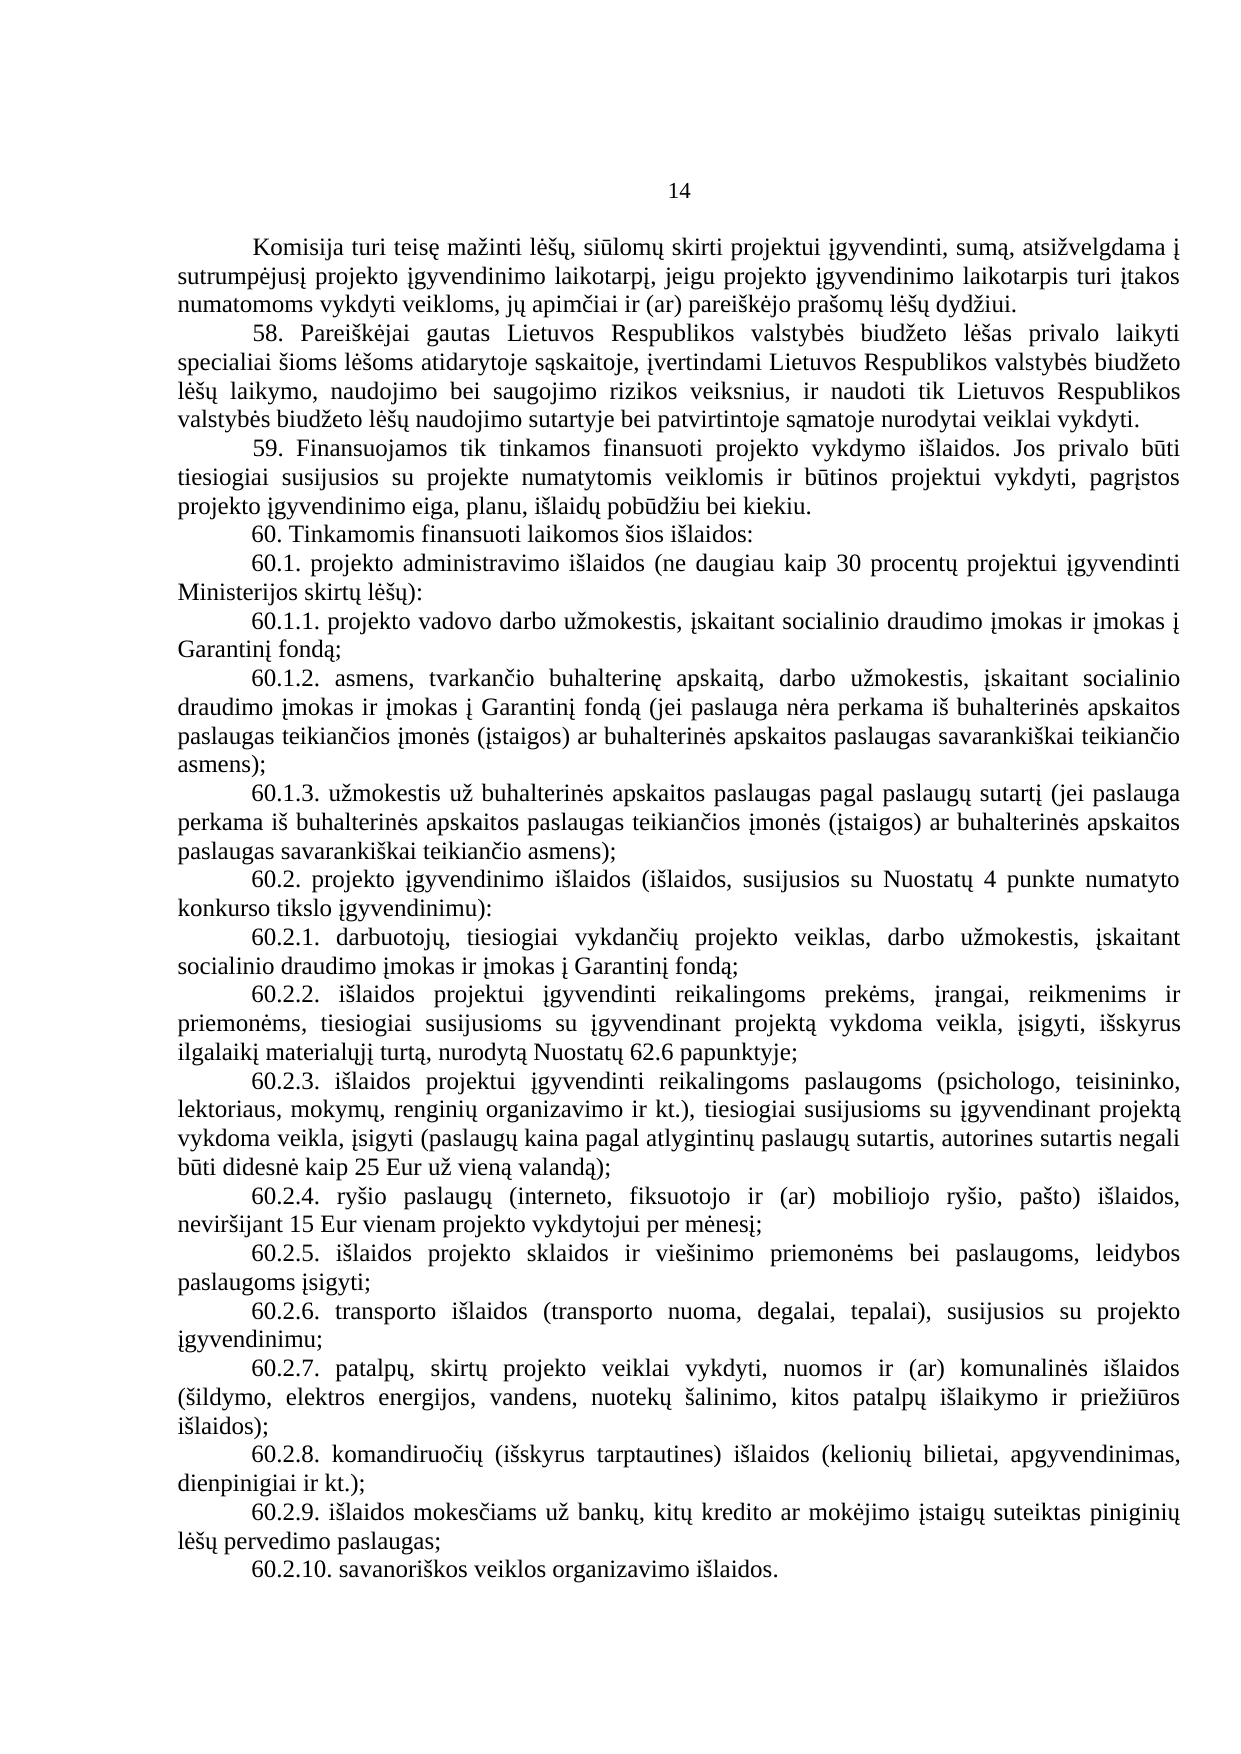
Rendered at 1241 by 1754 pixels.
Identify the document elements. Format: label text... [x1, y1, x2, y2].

text 59. Finansuojamos tik tinkamos finansuoti projekto vykdymo išlaidos. Jos privalo būti tiesiogiai susijusios su projekte numatytomis veiklomis ir būtinos projektui vykdyti, pagrįstos projekto įgyvendinimo eiga, planu, išlaidų pobūdžiu bei kiekiu. [177, 433, 1181, 519]
text 60.2.3. išlaidos projektui įgyvendinti reikalingoms paslaugoms (psichologo, teisininko, lektoriaus, mokymų, renginių organizavimo ir kt.), tiesiogiai susijusioms su įgyvendinant projektą vykdoma veikla, įsigyti (paslaugų kaina pagal atlygintinų paslaugų sutartis, autorines sutartis negali būti didesnė kaip 25 Eur už vieną valandą); [177, 1066, 1181, 1181]
text 60.2.2. išlaidos projektui įgyvendinti reikalingoms prekėms, įrangai, reikmenims ir priemonėms, tiesiogiai susijusioms su įgyvendinant projektą vykdoma veikla, įsigyti, išskyrus ilgalaikį materialųjį turtą, nurodytą Nuostatų 62.6 papunktyje; [177, 979, 1181, 1066]
text 60.2.5. išlaidos projekto sklaidos ir viešinimo priemonėms bei paslaugoms, leidybos paslaugoms įsigyti; [177, 1238, 1181, 1296]
text Komisija turi teisę mažinti lėšų, siūlomų skirti projektui įgyvendinti, sumą, atsižvelgdama į sutrumpėjusį projekto įgyvendinimo laikotarpį, jeigu projekto įgyvendinimo laikotarpis turi įtakos numatomoms vykdyti veikloms, jų apimčiai ir (ar) pareiškėjo prašomų lėšų dydžiui. [177, 232, 1181, 318]
text 60. Tinkamomis finansuoti laikomos šios išlaidos: [177, 519, 1181, 548]
text 58. Pareiškėjai gautas Lietuvos Respublikos valstybės biudžeto lėšas privalo laikyti specialiai šioms lėšoms atidarytoje sąskaitoje, įvertindami Lietuvos Respublikos valstybės biudžeto lėšų laikymo, naudojimo bei saugojimo rizikos veiksnius, ir naudoti tik Lietuvos Respublikos valstybės biudžeto lėšų naudojimo sutartyje bei patvirtintoje sąmatoje nurodytai veiklai vykdyti. [177, 318, 1181, 433]
text 60.2.1. darbuotojų, tiesiogiai vykdančių projekto veiklas, darbo užmokestis, įskaitant socialinio draudimo įmokas ir įmokas į Garantinį fondą; [177, 922, 1181, 979]
text 60.2.10. savanoriškos veiklos organizavimo išlaidos. [177, 1554, 1181, 1583]
text 60.2.4. ryšio paslaugų (interneto, fiksuotojo ir (ar) mobiliojo ryšio, pašto) išlaidos, neviršijant 15 Eur vienam projekto vykdytojui per mėnesį; [177, 1181, 1181, 1238]
text 60.2.8. komandiruočių (išskyrus tarptautines) išlaidos (kelionių bilietai, apgyvendinimas, dienpinigiai ir kt.); [177, 1439, 1181, 1497]
text 60.1.2. asmens, tvarkančio buhalterinę apskaitą, darbo užmokestis, įskaitant socialinio draudimo įmokas ir įmokas į Garantinį fondą (jei paslauga nėra perkama iš buhalterinės apskaitos paslaugas teikiančios įmonės (įstaigos) ar buhalterinės apskaitos paslaugas savarankiškai teikiančio asmens); [177, 663, 1181, 778]
text 60.2.7. patalpų, skirtų projekto veiklai vykdyti, nuomos ir (ar) komunalinės išlaidos (šildymo, elektros energijos, vandens, nuotekų šalinimo, kitos patalpų išlaikymo ir priežiūros išlaidos); [177, 1353, 1181, 1439]
text 60.1.3. užmokestis už buhalterinės apskaitos paslaugas pagal paslaugų sutartį (jei paslauga perkama iš buhalterinės apskaitos paslaugas teikiančios įmonės (įstaigos) ar buhalterinės apskaitos paslaugas savarankiškai teikiančio asmens); [177, 778, 1181, 864]
text 60.2. projekto įgyvendinimo išlaidos (išlaidos, susijusios su Nuostatų 4 punkte numatyto konkurso tikslo įgyvendinimu): [177, 864, 1181, 922]
text 60.2.6. transporto išlaidos (transporto nuoma, degalai, tepalai), susijusios su projekto įgyvendinimu; [177, 1296, 1181, 1353]
text 60.2.9. išlaidos mokesčiams už bankų, kitų kredito ar mokėjimo įstaigų suteiktas piniginių lėšų pervedimo paslaugas; [177, 1497, 1181, 1554]
text 60.1.1. projekto vadovo darbo užmokestis, įskaitant socialinio draudimo įmokas ir įmokas į Garantinį fondą; [177, 606, 1181, 663]
text 60.1. projekto administravimo išlaidos (ne daugiau kaip 30 procentų projektui įgyvendinti Ministerijos skirtų lėšų): [177, 548, 1181, 606]
